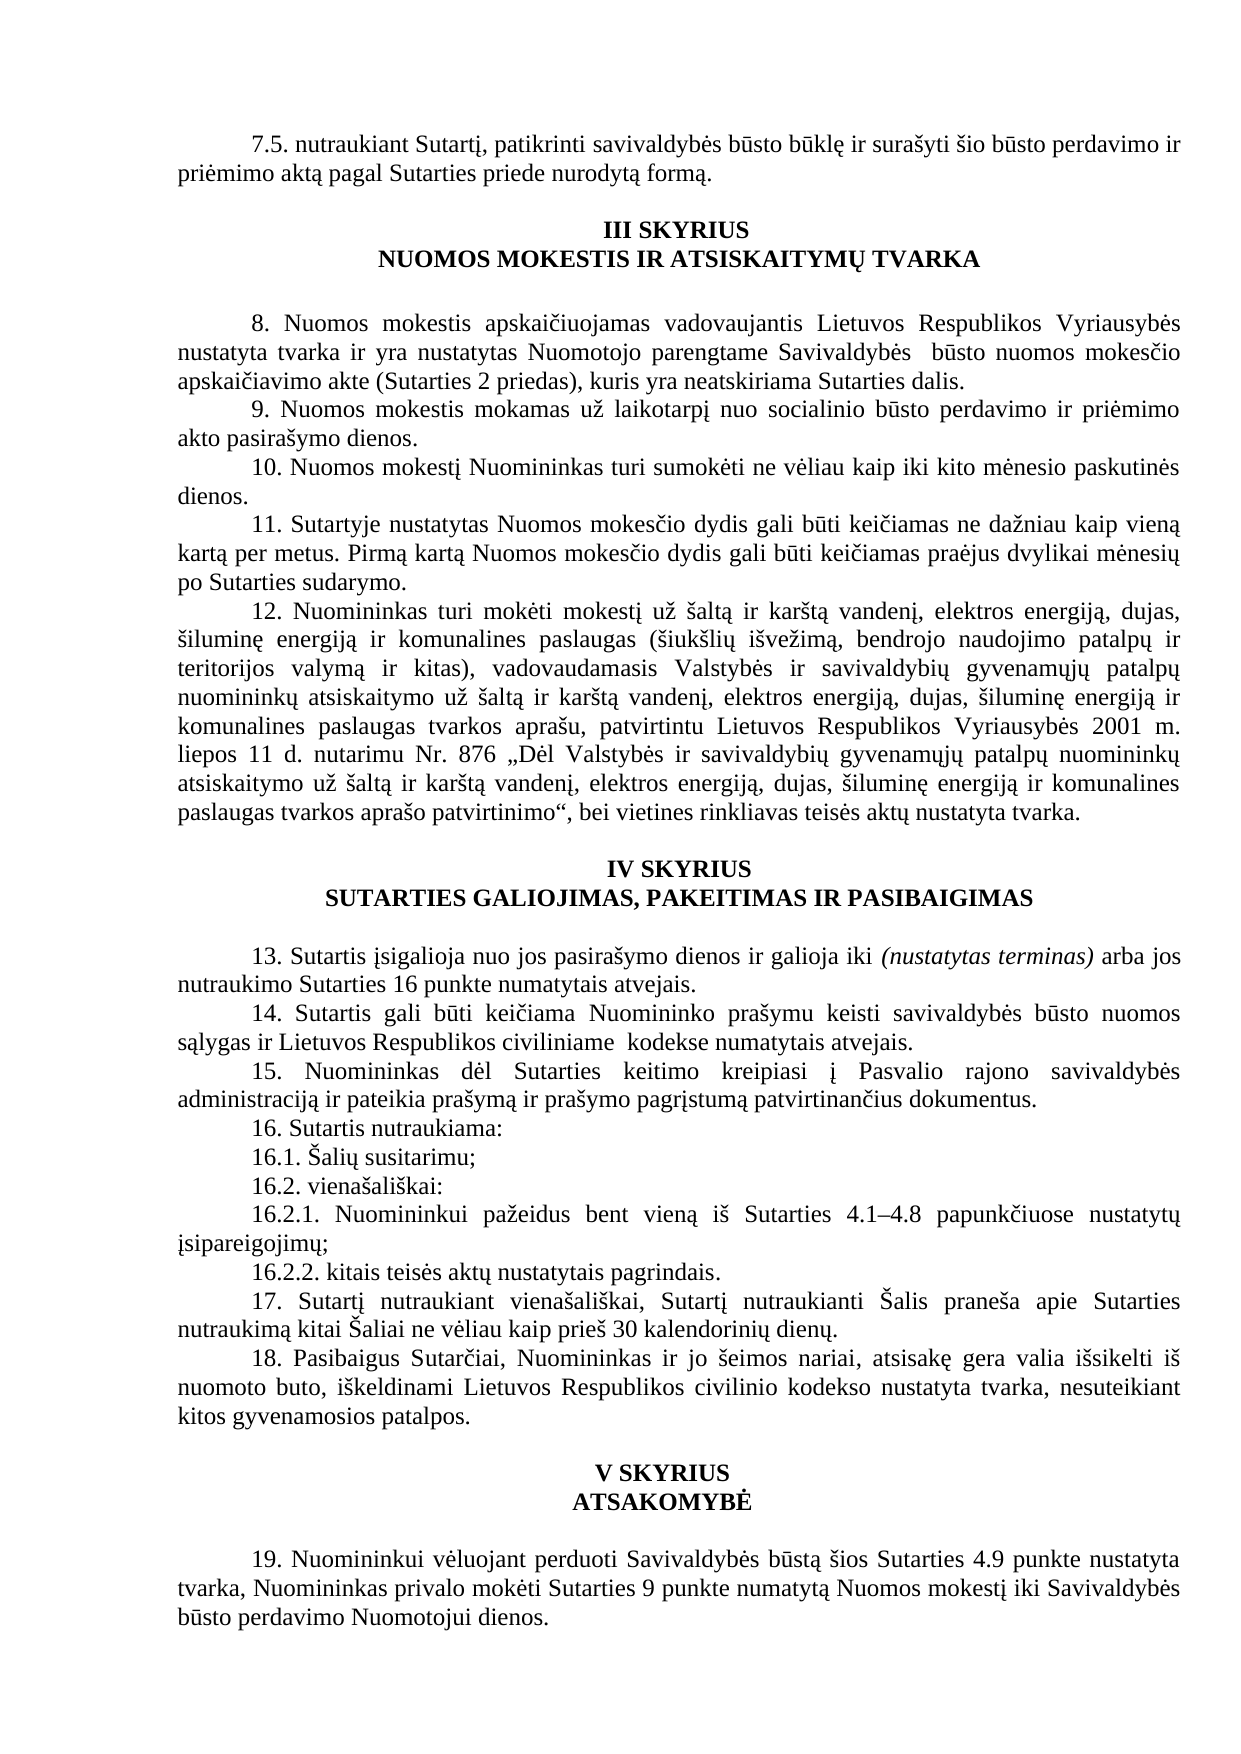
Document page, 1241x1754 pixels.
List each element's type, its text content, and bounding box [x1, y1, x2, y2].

text 15. Nuomininkas dėl Sutarties keitimo kreipiasi į Pasvalio rajono savivaldybės administraciją ir pateikia prašymą ir prašymo pagrįstumą patvirtinančius dokumentus. [177, 1056, 1181, 1113]
text 19. Nuomininkui vėluojant perduoti Savivaldybės būstą šios Sutarties 4.9 punkte nustatyta tvarka, Nuomininkas privalo mokėti Sutarties 9 punkte numatytą Nuomos mokestį iki Savivaldybės būsto perdavimo Nuomotojui dienos. [177, 1544, 1181, 1631]
text 11. Sutartyje nustatytas Nuomos mokesčio dydis gali būti keičiamas ne dažniau kaip vieną kartą per metus. Pirmą kartą Nuomos mokesčio dydis gali būti keičiamas praėjus dvylikai mėnesių po Sutarties sudarymo. [177, 509, 1181, 596]
text ATSAKOMYBĖ [177, 1487, 1147, 1516]
text 14. Sutartis gali būti keičiama Nuomininko prašymu keisti savivaldybės būsto nuomos sąlygas ir Lietuvos Respublikos civiliniame kodekse numatytais atvejais. [177, 998, 1181, 1056]
text 9. Nuomos mokestis mokamas už laikotarpį nuo socialinio būsto perdavimo ir priėmimo akto pasirašymo dienos. [177, 394, 1181, 452]
text 17. Sutartį nutraukiant vienašališkai, Sutartį nutraukianti Šalis praneša apie Sutarties nutraukimą kitai Šaliai ne vėliau kaip prieš 30 kalendorinių dienų. [177, 1286, 1181, 1343]
text NUOMOS MOKESTIS IR ATSISKAITYMŲ TVARKA [177, 244, 1181, 273]
text 8. Nuomos mokestis apskaičiuojamas vadovaujantis Lietuvos Respublikos Vyriausybės nustatyta tvarka ir yra nustatytas Nuomotojo parengtame Savivaldybės būsto nuomos mokesčio apskaičiavimo akte (Sutarties 2 priedas), kuris yra neatskiriama Sutarties dalis. [177, 308, 1181, 394]
text III SKYRIUS [177, 215, 1181, 244]
text SUTARTIES GALIOJIMAS, PAKEITIMAS IR PASIBAIGIMAS [177, 883, 1181, 912]
text 13. Sutartis įsigalioja nuo jos pasirašymo dienos ir galioja iki (nustatytas terminas) arba jos nutraukimo Sutarties 16 punkte numatytais atvejais. [177, 941, 1181, 998]
text IV SKYRIUS [177, 854, 1181, 883]
text 16. Sutartis nutraukiama: [177, 1113, 1181, 1142]
text 10. Nuomos mokestį Nuomininkas turi sumokėti ne vėliau kaip iki kito mėnesio paskutinės dienos. [177, 452, 1181, 509]
text 12. Nuomininkas turi mokėti mokestį už šaltą ir karštą vandenį, elektros energiją, dujas, šiluminę energiją ir komunalines paslaugas (šiukšlių išvežimą, bendrojo naudojimo patalpų ir teritorijos valymą ir kitas), vadovaudamasis Valstybės ir savivaldybių gyvenamųjų patalpų nuomininkų atsiskaitymo už šaltą ir karštą vandenį, elektros energiją, dujas, šiluminę energiją ir komunalines paslaugas tvarkos aprašu, patvirtintu Lietuvos Respublikos Vyriausybės 2001 m. liepos 11 d. nutarimu Nr. 876 „Dėl Valstybės ir savivaldybių gyvenamųjų patalpų nuomininkų atsiskaitymo už šaltą ir karštą vandenį, elektros energiją, dujas, šiluminę energiją ir komunalines paslaugas tvarkos aprašo patvirtinimo“, bei vietines rinkliavas teisės aktų nustatyta tvarka. [177, 596, 1181, 826]
text 16.1. Šalių susitarimu; [177, 1142, 1181, 1171]
text 16.2.2. kitais teisės aktų nustatytais pagrindais. [177, 1257, 1181, 1286]
text 7.5. nutraukiant Sutartį, patikrinti savivaldybės būsto būklę ir surašyti šio būsto perdavimo ir priėmimo aktą pagal Sutarties priede nurodytą formą. [177, 129, 1181, 187]
text 18. Pasibaigus Sutarčiai, Nuomininkas ir jo šeimos nariai, atsisakę gera valia išsikelti iš nuomoto buto, iškeldinami Lietuvos Respublikos civilinio kodekso nustatyta tvarka, nesuteikiant kitos gyvenamosios patalpos. [177, 1343, 1181, 1429]
text 16.2.1. Nuomininkui pažeidus bent vieną iš Sutarties 4.1–4.8 papunkčiuose nustatytų įsipareigojimų; [177, 1199, 1181, 1257]
text 16.2. vienašališkai: [177, 1171, 1147, 1199]
text V SKYRIUS [177, 1458, 1147, 1487]
